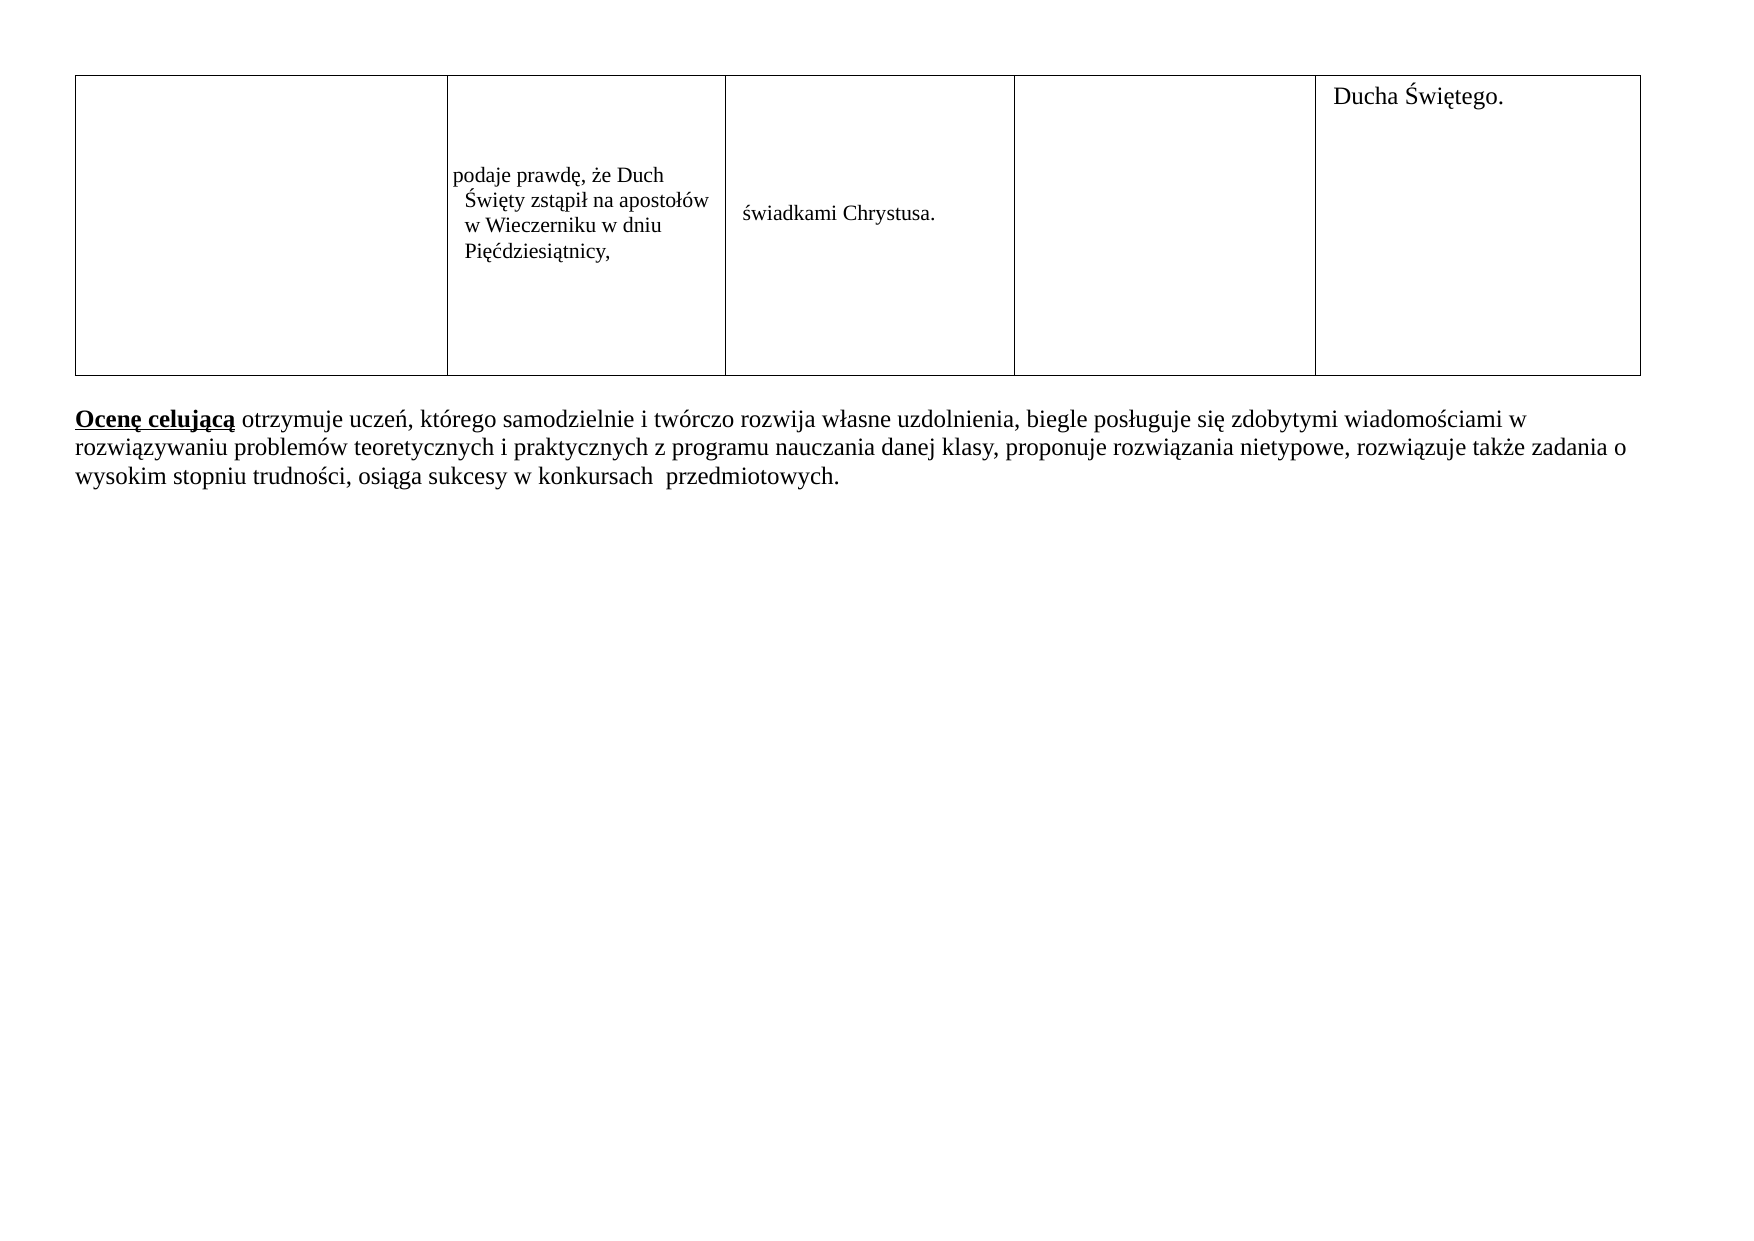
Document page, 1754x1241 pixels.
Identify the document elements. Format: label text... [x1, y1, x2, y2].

table_cell [76, 76, 447, 374]
table_cell podaje prawdę, że Duch Święty zstąpił na apostołów w Wieczerniku w dniu Pięćdziesiątnicy, [448, 76, 725, 374]
text Ocenę celującą otrzymuje uczeń, którego samodzielnie i twórczo rozwija własne uzdolnienia, biegle posługuje się zdobytymi wiadomościami w rozwiązywaniu problemów teoretycznych i praktycznych z programu nauczania danej klasy, proponuje rozwiązania nietypowe, rozwiązuje także zadania o wysokim stopniu trudności, osiąga sukcesy w konkursach przedmiotowych. [75, 404, 1679, 490]
table_cell świadkami Chrystusa. [726, 76, 1014, 374]
table_cell [1015, 76, 1315, 374]
table_cell Ducha Świętego. [1316, 76, 1640, 374]
